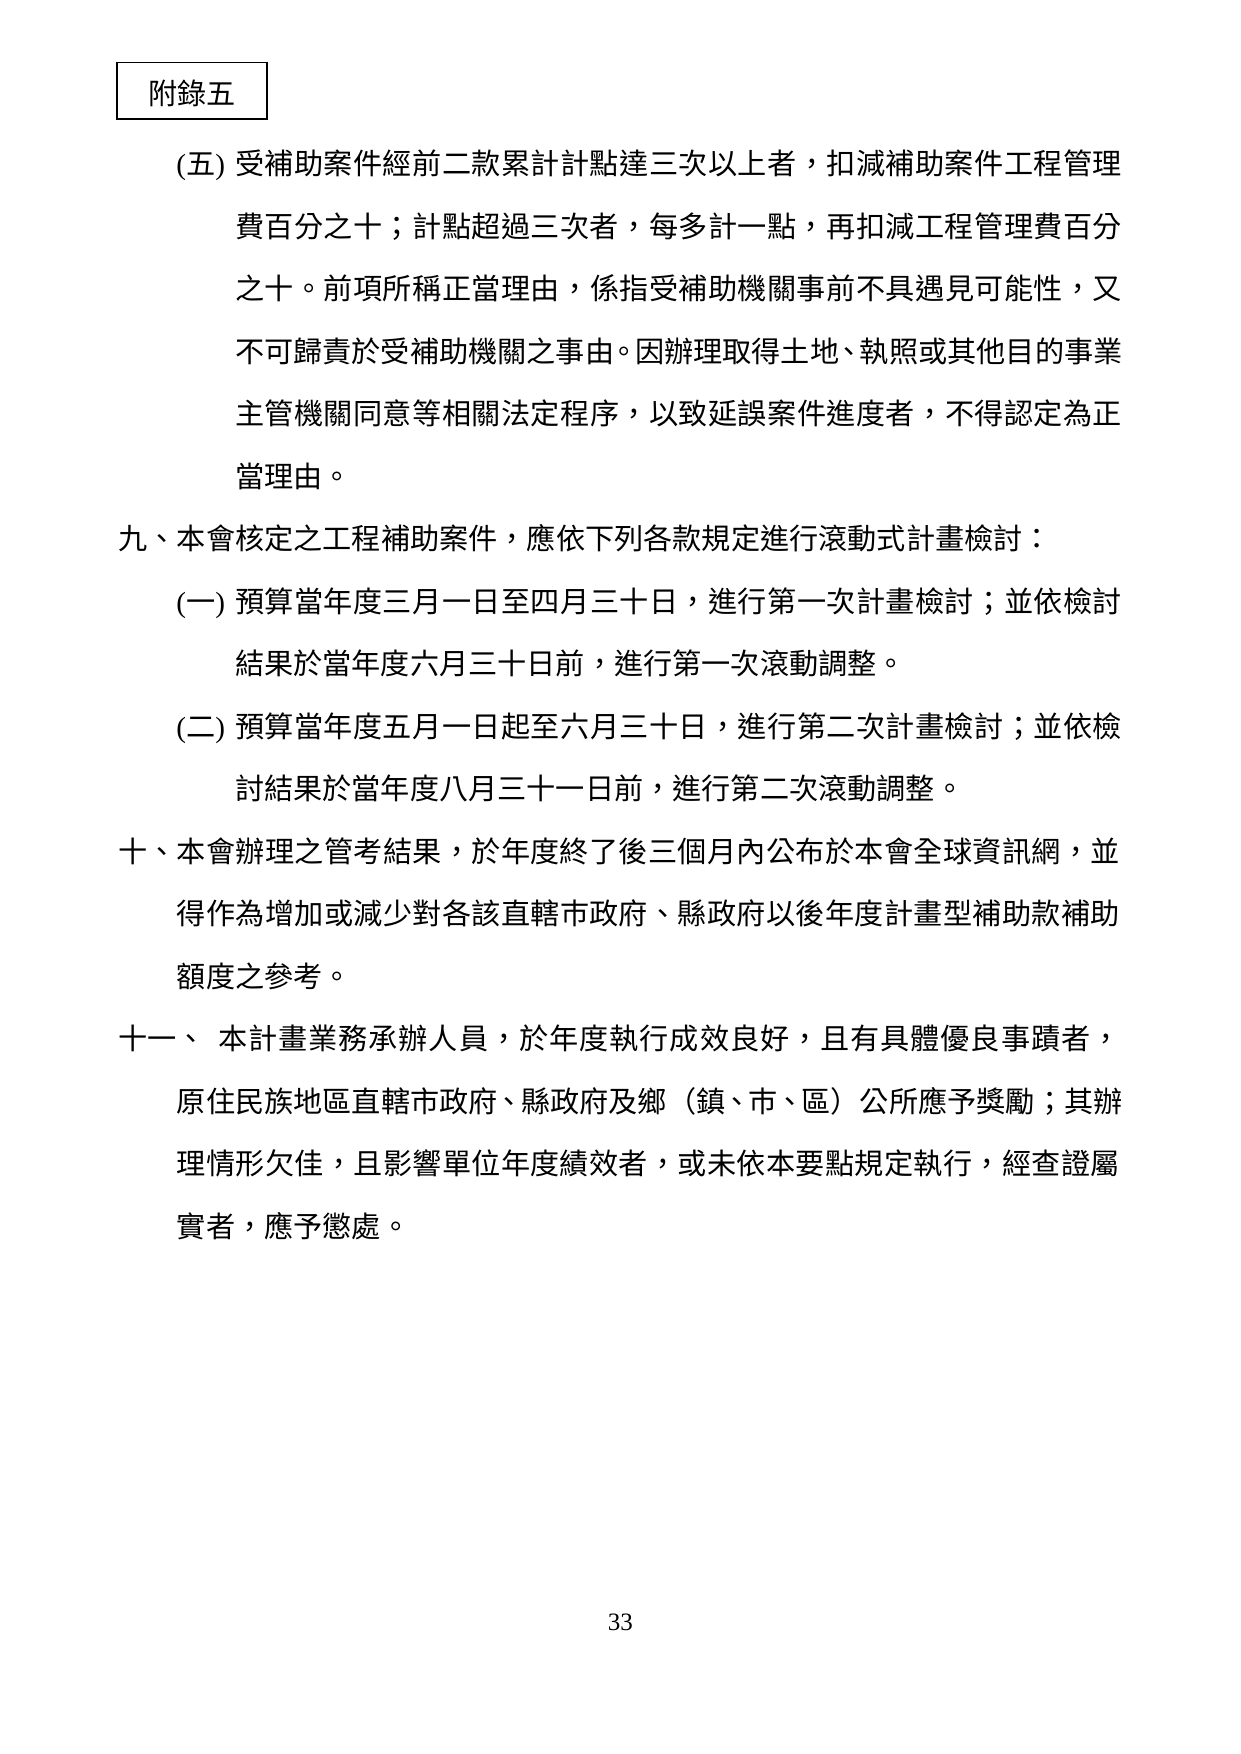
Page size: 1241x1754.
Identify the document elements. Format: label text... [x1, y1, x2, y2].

list 受補助案件經前二款累計計點達三次以上者，扣減補助案件工程管理費百分之十；計點超過三次者，每多計一點，再扣減工程管理費百分之十。前項所稱正當理由，係指受補助機關事前不具遇見可能性，又不可歸責於受補助機關之事由。因辦理取得土地、執照或其他目的事業主管機關同意等相關法定程序，以致延誤案件進度者，不得認定為正當理由。 [176, 129, 1122, 504]
list 本計畫業務承辦人員，於年度執行成效良好，且有具體優良事蹟者，原住民族地區直轄市政府、縣政府及鄉（鎮、巿、區）公所應予獎勵；其辦理情形欠佳，且影響單位年度績效者，或未依本要點規定執行，經查證屬實者，應予懲處。 [118, 1004, 1122, 1254]
list 預算當年度三月一日至四月三十日，進行第一次計畫檢討；並依檢討結果於當年度六月三十日前，進行第一次滾動調整。 [176, 567, 1122, 692]
list 預算當年度五月一日起至六月三十日，進行第二次計畫檢討；並依檢討結果於當年度八月三十一日前，進行第二次滾動調整。 [176, 692, 1122, 817]
text 附錄五 [133, 71, 251, 111]
list 本會辦理之管考結果，於年度終了後三個月內公布於本會全球資訊網，並得作為增加或減少對各該直轄巿政府、縣政府以後年度計畫型補助款補助額度之參考。 [118, 817, 1122, 1004]
list 本會核定之工程補助案件，應依下列各款規定進行滾動式計畫檢討： [118, 504, 1122, 567]
